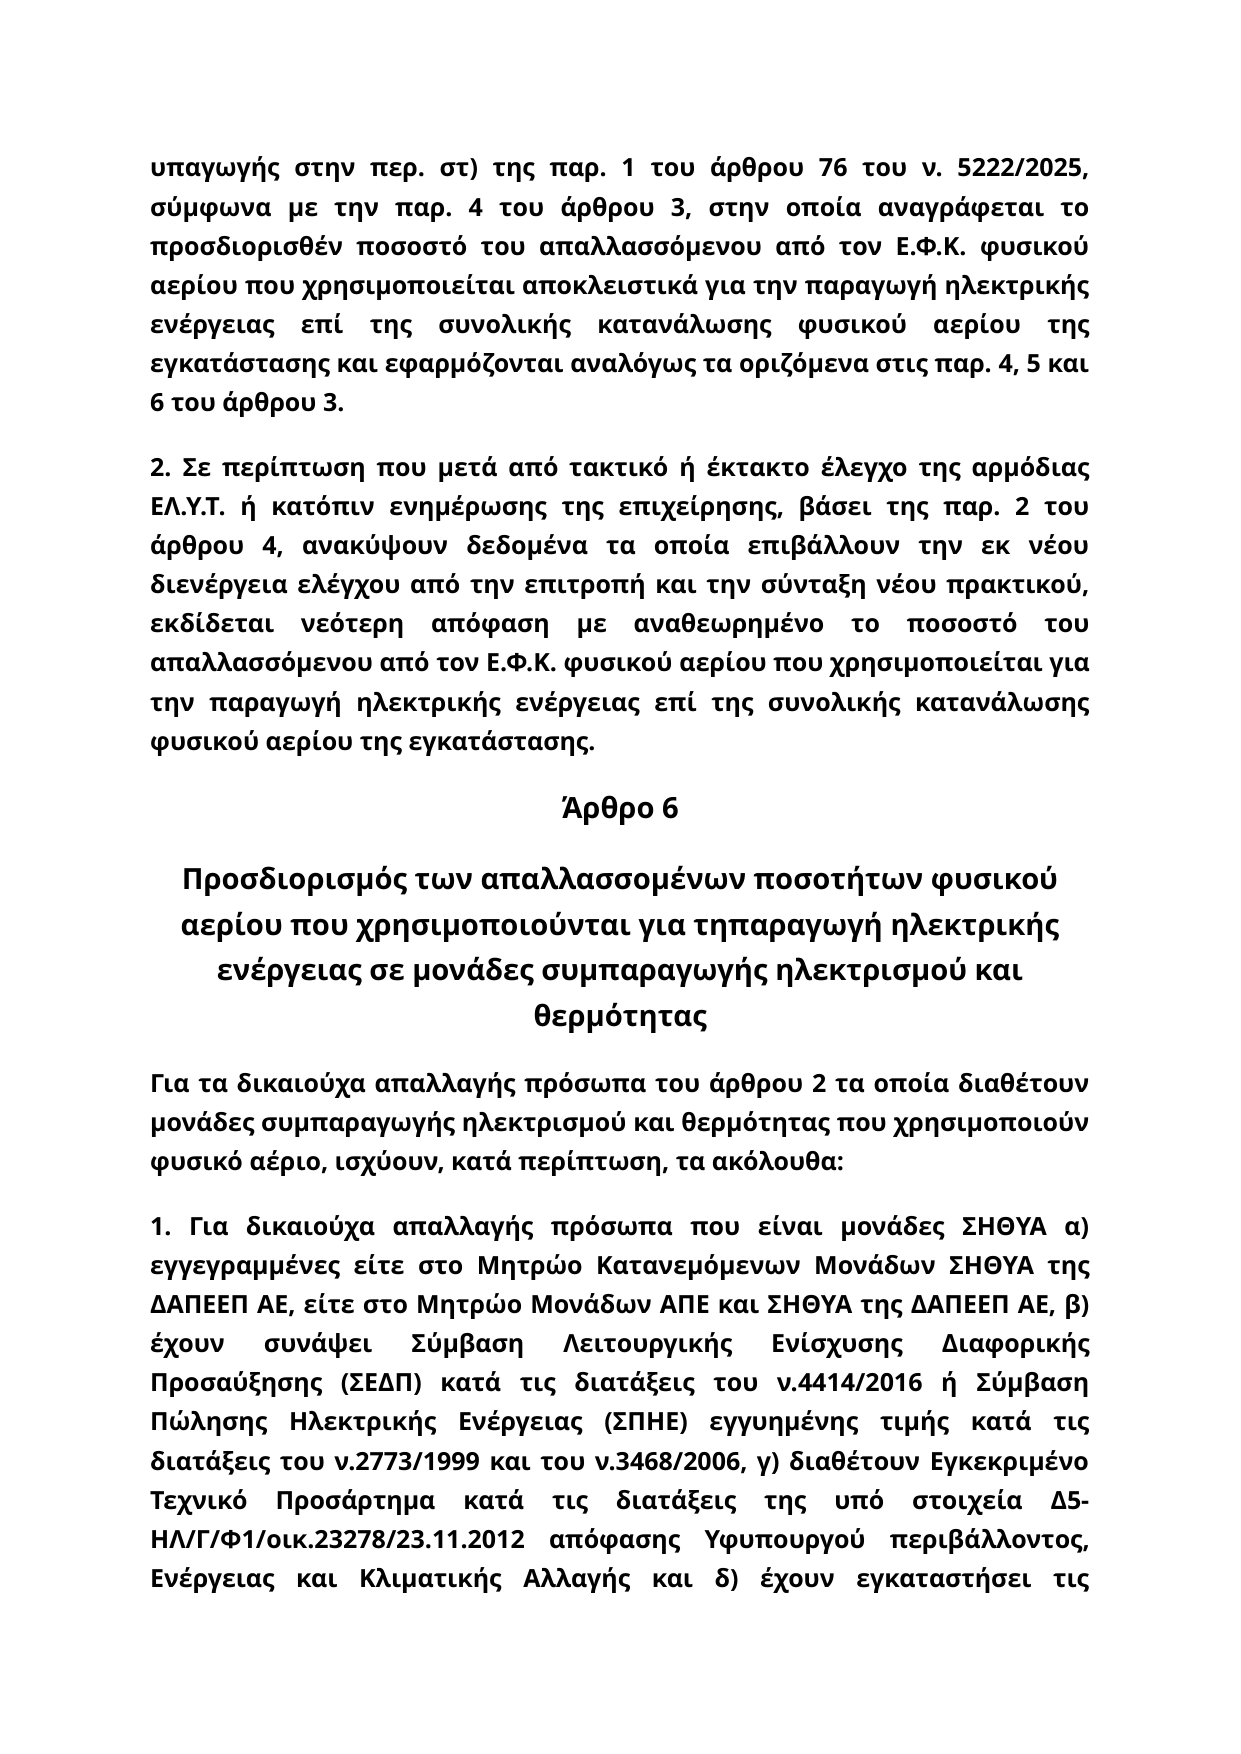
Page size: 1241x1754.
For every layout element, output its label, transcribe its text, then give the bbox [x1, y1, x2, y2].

text υπαγωγής στην περ. στ) της παρ. 1 του άρθρου 76 του ν. 5222/2025, σύμφωνα με την παρ. 4 του άρθρου 3, στην οποία αναγράφεται το προσδιορισθέν ποσοστό του απαλλασσόμενου από τον Ε.Φ.Κ. φυσικού αερίου που χρησιμοποιείται αποκλειστικά για την παραγωγή ηλεκτρικής ενέργειας επί της συνολικής κατανάλωσης φυσικού αερίου της εγκατάστασης και εφαρμόζονται αναλόγως τα οριζόμενα στις παρ. 4, 5 και 6 του άρθρου 3. [150, 150, 1090, 419]
text 2. Σε περίπτωση που μετά από τακτικό ή έκτακτο έλεγχο της αρμόδιας ΕΛ.Υ.Τ. ή κατόπιν ενημέρωσης της επιχείρησης, βάσει της παρ. 2 του άρθρου 4, ανακύψουν δεδομένα τα οποία επιβάλλουν την εκ νέου διενέργεια ελέγχου από την επιτροπή και την σύνταξη νέου πρακτικού, εκδίδεται νεότερη απόφαση με αναθεωρημένο το ποσοστό του απαλλασσόμενου από τον Ε.Φ.Κ. φυσικού αερίου που χρησιμοποιείται για την παραγωγή ηλεκτρικής ενέργειας επί της συνολικής κατανάλωσης φυσικού αερίου της εγκατάστασης. [150, 449, 1090, 757]
text Για τα δικαιούχα απαλλαγής πρόσωπα του άρθρου 2 τα οποία διαθέτουν μονάδες συμπαραγωγής ηλεκτρισμού και θερμότητας που χρησιμοποιούν φυσικό αέριο, ισχύουν, κατά περίπτωση, τα ακόλουθα: [150, 1066, 1090, 1178]
subtitle Άρθρο 6 [150, 787, 1090, 827]
subtitle Προσδιορισμός των απαλλασσομένων ποσοτήτων φυσικού αερίου που χρησιμοποιούνται για τηπαραγωγή ηλεκτρικής ενέργειας σε μονάδες συμπαραγωγής ηλεκτρισμού και θερμότητας [150, 858, 1090, 1035]
text 1. Για δικαιούχα απαλλαγής πρόσωπα που είναι μονάδες ΣΗΘΥΑ α) εγγεγραμμένες είτε στο Μητρώο Κατανεμόμενων Μονάδων ΣΗΘΥΑ της ΔΑΠΕΕΠ ΑΕ, είτε στο Μητρώο Μονάδων ΑΠΕ και ΣΗΘΥΑ της ΔΑΠΕΕΠ ΑΕ, β) έχουν συνάψει Σύμβαση Λειτουργικής Ενίσχυσης Διαφορικής Προσαύξησης (ΣΕΔΠ) κατά τις διατάξεις του ν.4414/2016 ή Σύμβαση Πώλησης Ηλεκτρικής Ενέργειας (ΣΠΗΕ) εγγυημένης τιμής κατά τις διατάξεις του ν.2773/1999 και του ν.3468/2006, γ) διαθέτουν Εγκεκριμένο Τεχνικό Προσάρτημα κατά τις διατάξεις της υπό στοιχεία Δ5- ΗΛ/Γ/Φ1/οικ.23278/23.11.2012 απόφασης Υφυπουργού περιβάλλοντος, Ενέργειας και Κλιματικής Αλλαγής και δ) έχουν εγκαταστήσει τις [150, 1208, 1090, 1595]
